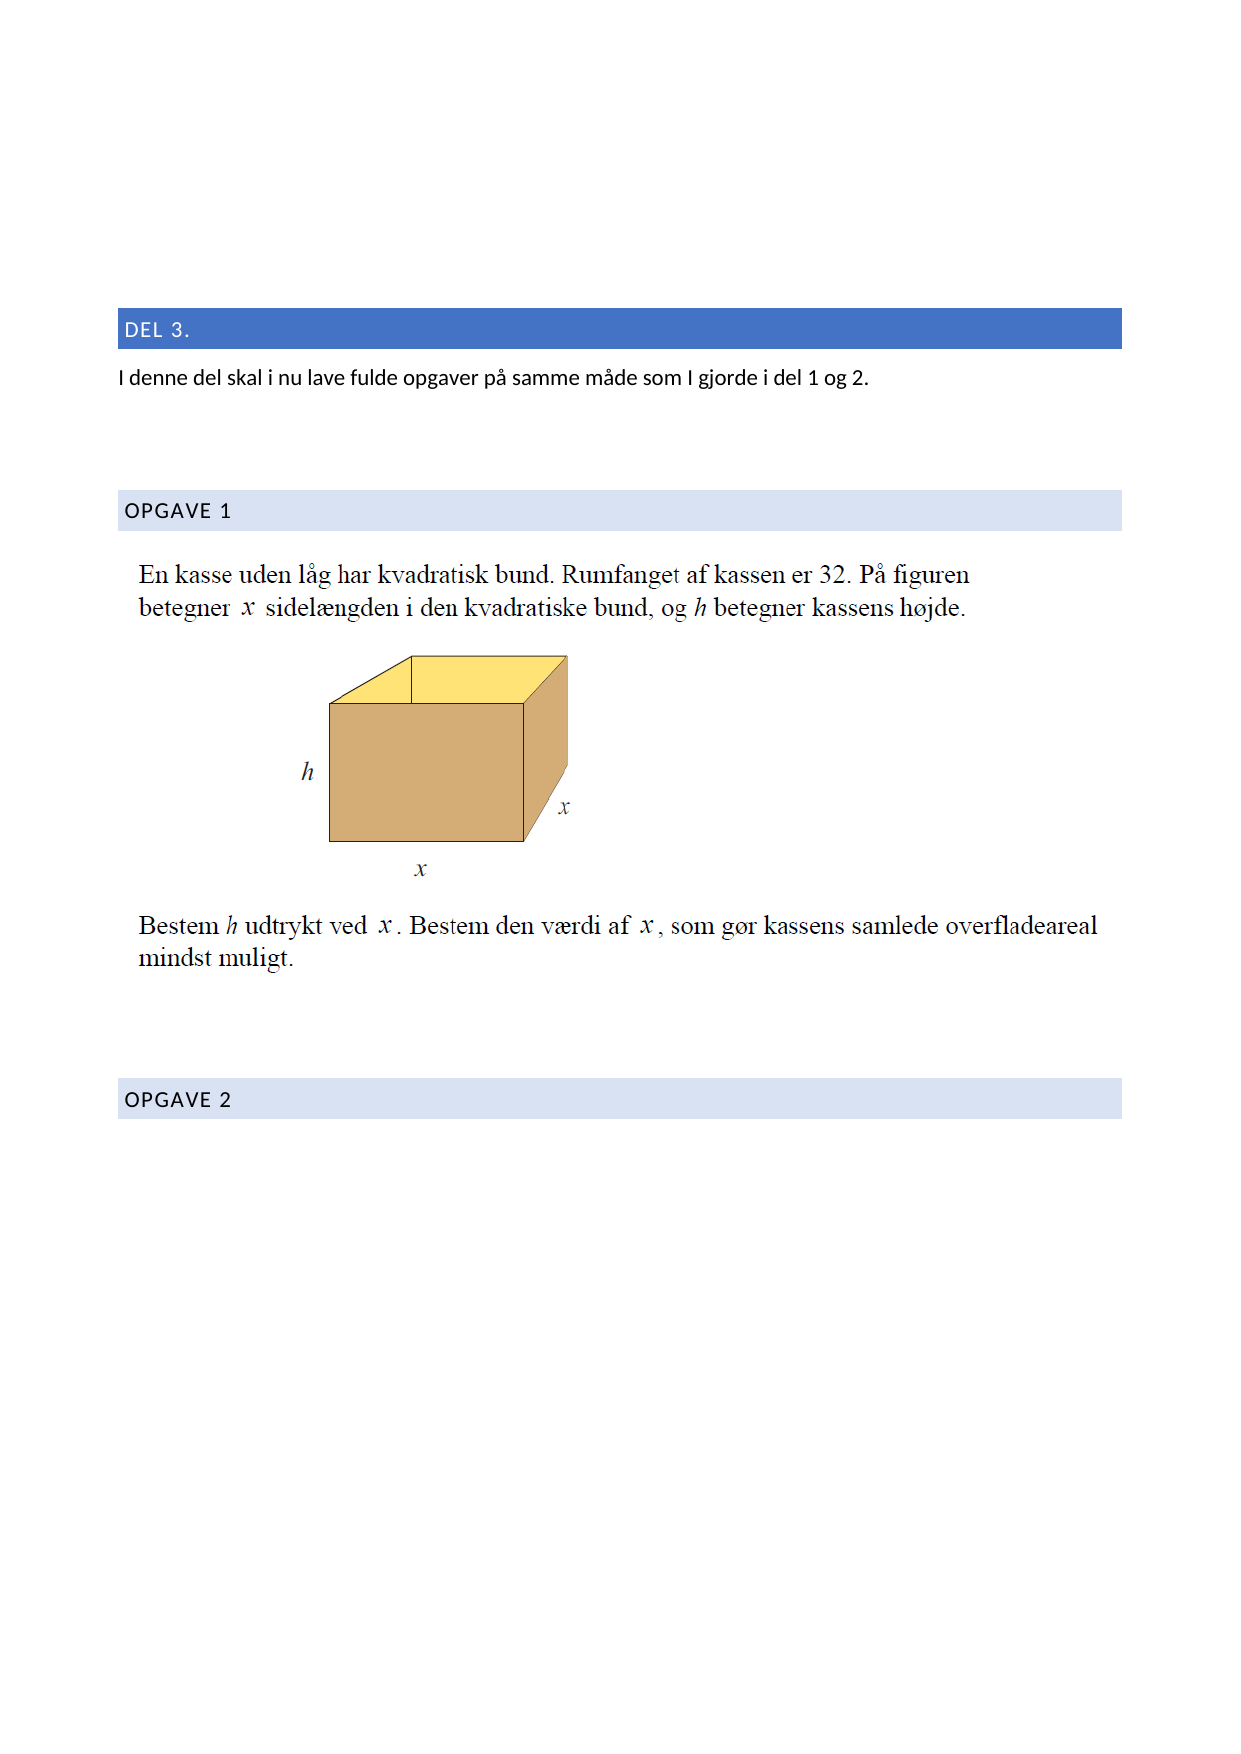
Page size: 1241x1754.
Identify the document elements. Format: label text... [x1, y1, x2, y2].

subtitle Opgave 1 [124, 497, 1116, 525]
subtitle Del 3. [124, 315, 1116, 343]
subtitle Opgave 2 [124, 1085, 1116, 1113]
text I denne del skal i nu lave fulde opgaver på samme måde som I gjorde i del 1 og 2. [118, 363, 1122, 392]
